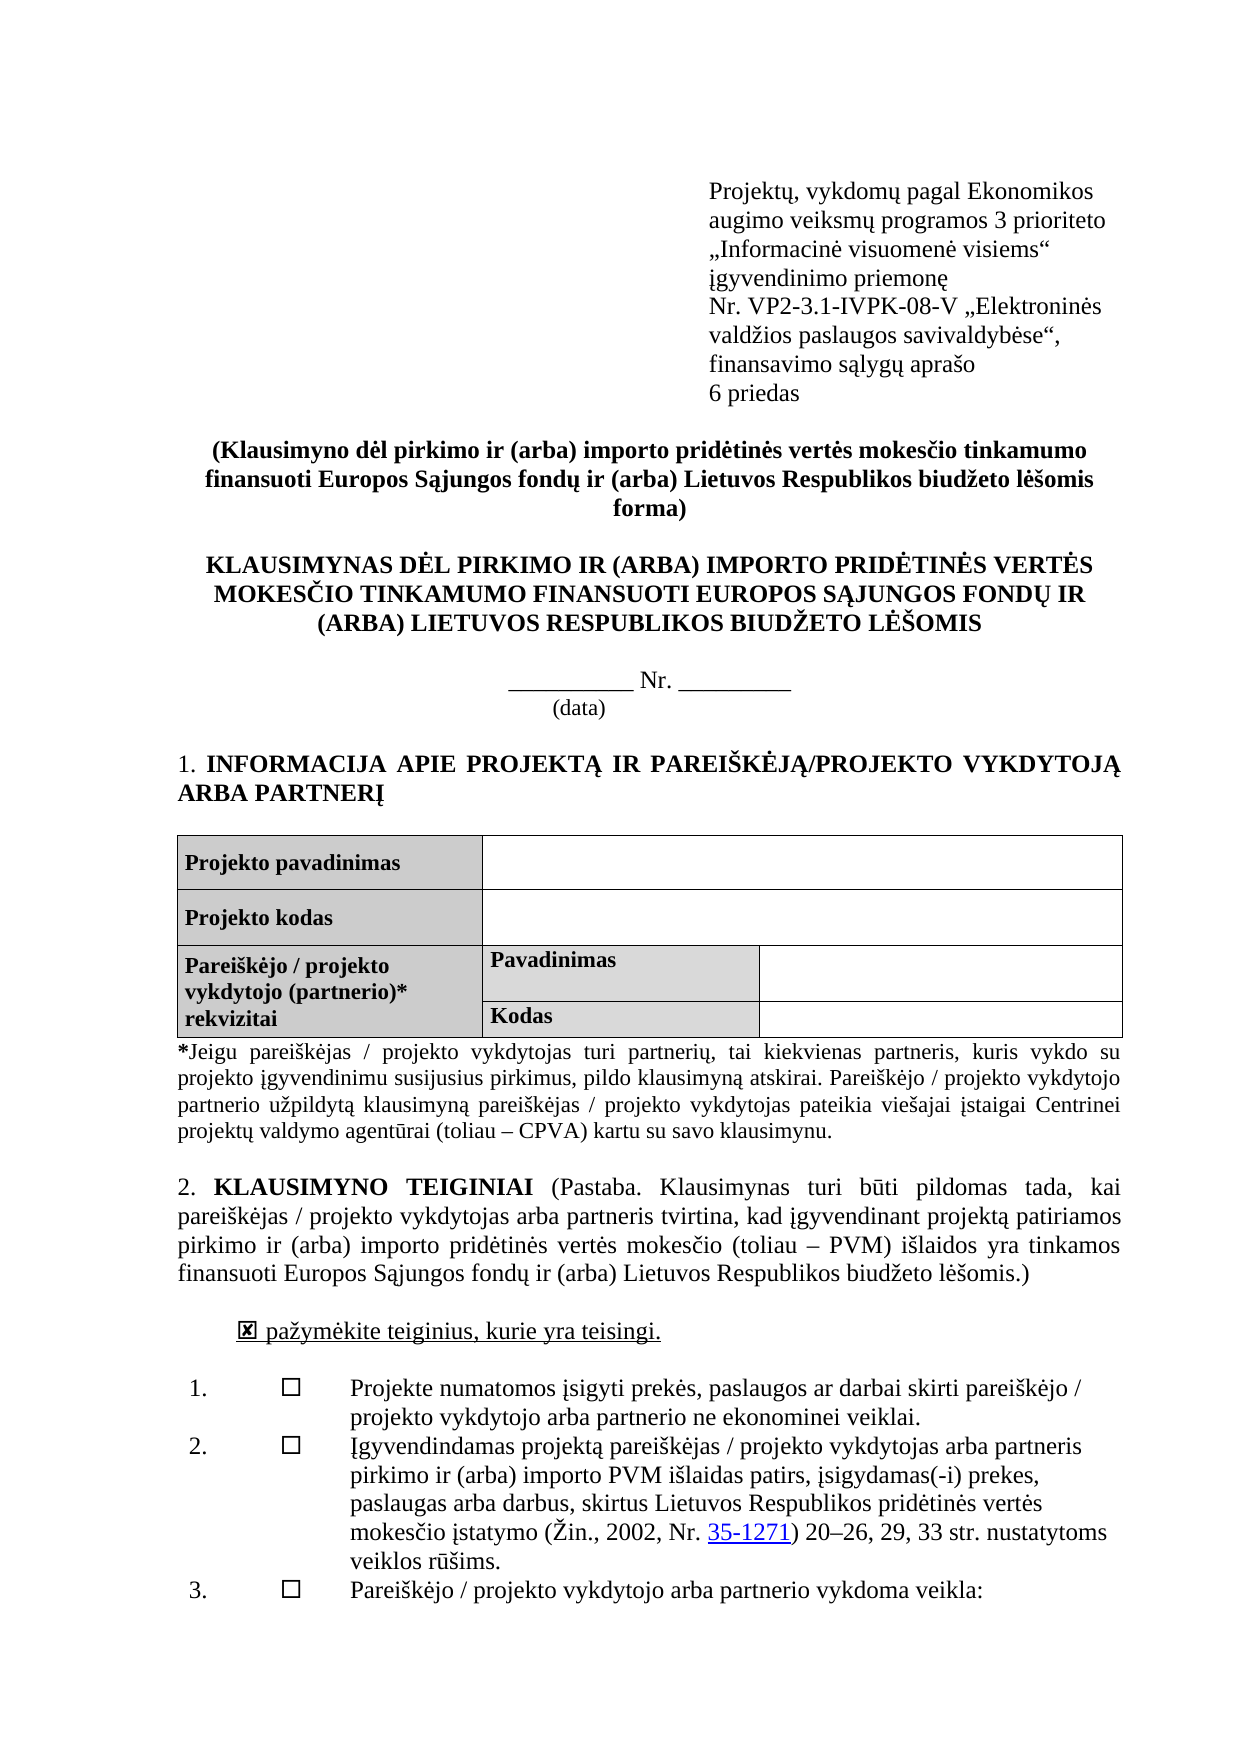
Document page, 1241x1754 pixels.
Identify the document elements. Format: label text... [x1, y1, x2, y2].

table_cell Kodas [483, 1002, 759, 1037]
table_cell [760, 946, 1122, 1001]
table_cell Pareiškėjo / projekto vykdytojo (partnerio)* rekvizitai [178, 946, 482, 1037]
table_cell Pavadinimas [483, 946, 759, 1001]
table_cell [760, 1002, 1122, 1037]
text 2. KLAUSIMYNO TEIGINIAI (Pastaba. Klausimynas turi būti pildomas tada, kai pareiškėjas / projekto vykdytojas arba partneris tvirtina, kad įgyvendinant projektą patiriamos pirkimo ir (arba) importo pridėtinės vertės mokesčio (toliau – PVM) išlaidos yra tinkamos finansuoti Europos Sąjungos fondų ir (arba) Lietuvos Respublikos biudžeto lėšomis.) [177, 1172, 1122, 1287]
text (Klausimyno dėl pirkimo ir (arba) importo pridėtinės vertės mokesčio tinkamumo finansuoti Europos Sąjungos fondų ir (arba) Lietuvos Respublikos biudžeto lėšomis forma) [177, 435, 1122, 521]
text augimo veiksmų programos 3 prioriteto [177, 205, 1122, 234]
table_header Projekto pavadinimas [178, 836, 482, 889]
text (data) [552, 694, 1122, 720]
text Projektų, vykdomų pagal Ekonomikos [177, 176, 1122, 205]
text Nr. VP2-3.1-IVPK-08-V „Elektroninės [177, 291, 1122, 320]
table_header [483, 836, 1122, 889]
text 6 priedas [177, 378, 1122, 406]
table_cell [483, 890, 1122, 945]
table_cell Projekto kodas [178, 890, 482, 945]
table_cell [] [243, 1575, 338, 1603]
text __________ Nr. _________ [177, 665, 1122, 694]
table_header Projekte numatomos įsigyti prekės, paslaugos ar darbai skirti pareiškėjo / projekto vykdytojo arba partnerio ne ekonominei veiklai. [339, 1374, 1126, 1431]
text 1. INFORMACIJA APIE PROJEKTĄ IR PAREIŠKĖJĄ/PROJEKTO VYKDYTOJĄ ARBA PARTNERĮ [177, 749, 1122, 806]
text [X] pažymėkite teiginius, kurie yra teisingi. [177, 1316, 1122, 1345]
table_cell [] [243, 1431, 338, 1575]
table_header 1. [177, 1374, 243, 1431]
text *Jeigu pareiškėjas / projekto vykdytojas turi partnerių, tai kiekvienas partneris, kuris vykdo su projekto įgyvendinimu susijusius pirkimus, pildo klausimyną atskirai. Pareiškėjo / projekto vykdytojo partnerio užpildytą klausimyną pareiškėjas / projekto vykdytojas pateikia viešajai įstaigai Centrinei projektų valdymo agentūrai (toliau – CPVA) kartu su savo klausimynu. [177, 1038, 1122, 1143]
text įgyvendinimo priemonę [177, 263, 1122, 291]
table_cell 3. [177, 1575, 243, 1603]
text finansavimo sąlygų aprašo [177, 349, 1122, 378]
table_cell 2. [177, 1431, 243, 1575]
table_header [] [243, 1374, 338, 1431]
text KLAUSIMYNAS DĖL PIRKIMO IR (ARBA) IMPORTO PRIDĖTINĖS VERTĖS MOKESČIO TINKAMUMO FINANSUOTI EUROPOS SĄJUNGOS FONDŲ IR (ARBA) LIETUVOS RESPUBLIKOS BIUDŽETO LĖŠOMIS [177, 550, 1122, 636]
text valdžios paslaugos savivaldybėse“, [177, 320, 1122, 349]
text „Informacinė visuomenė visiems“ [177, 234, 1122, 263]
table_cell Įgyvendindamas projektą pareiškėjas / projekto vykdytojas arba partneris pirkimo ir (arba) importo PVM išlaidas patirs, įsigydamas(-i) prekes, paslaugas arba darbus, skirtus Lietuvos Respublikos pridėtinės vertės mokesčio įstatymo (Žin., 2002, Nr. 35-1271) 20–26, 29, 33 str. nustatytoms veiklos rūšims. [339, 1431, 1126, 1575]
table_cell Pareiškėjo / projekto vykdytojo arba partnerio vykdoma veikla: [339, 1575, 1126, 1603]
